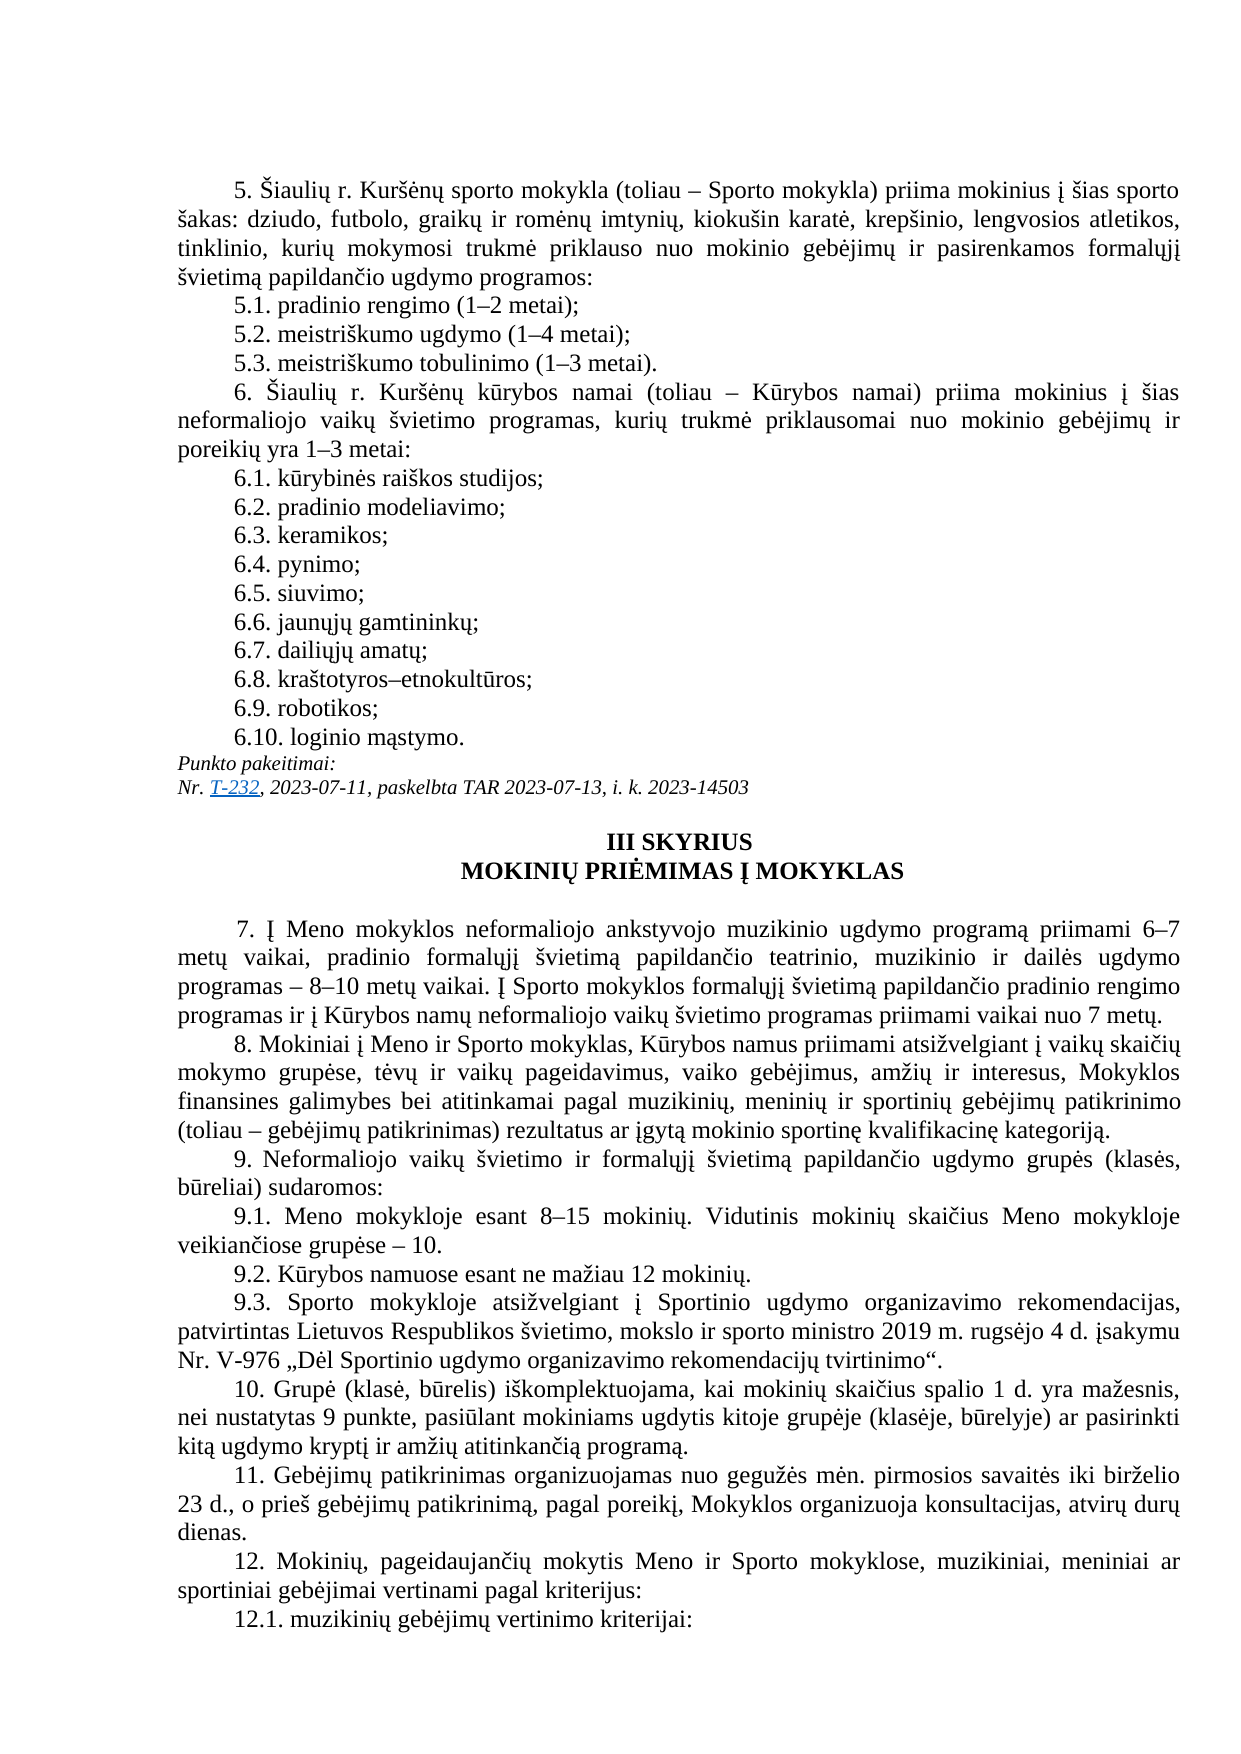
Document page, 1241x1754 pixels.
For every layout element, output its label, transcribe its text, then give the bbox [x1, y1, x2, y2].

text 10. Grupė (klasė, būrelis) iškomplektuojama, kai mokinių skaičius spalio 1 d. yra mažesnis, nei nustatytas 9 punkte, pasiūlant mokiniams ugdytis kitoje grupėje (klasėje, būrelyje) ar pasirinkti kitą ugdymo kryptį ir amžių atitinkančią programą. [177, 1374, 1181, 1460]
text Nr. T-232, 2023-07-11, paskelbta TAR 2023-07-13, i. k. 2023-14503 [177, 775, 1181, 799]
text 6.10. loginio mąstymo. [177, 722, 1181, 751]
text 8. Mokiniai į Meno ir Sporto mokyklas, Kūrybos namus priimami atsižvelgiant į vaikų skaičių mokymo grupėse, tėvų ir vaikų pageidavimus, vaiko gebėjimus, amžių ir interesus, Mokyklos finansines galimybes bei atitinkamai pagal muzikinių, meninių ir sportinių gebėjimų patikrinimo (toliau – gebėjimų patikrinimas) rezultatus ar įgytą mokinio sportinę kvalifikacinę kategoriją. [177, 1029, 1181, 1144]
text 9.3. Sporto mokykloje atsižvelgiant į Sportinio ugdymo organizavimo rekomendacijas, patvirtintas Lietuvos Respublikos švietimo, mokslo ir sporto ministro 2019 m. rugsėjo 4 d. įsakymu Nr. V-976 „Dėl Sportinio ugdymo organizavimo rekomendacijų tvirtinimo“. [177, 1287, 1181, 1374]
text 6.1. kūrybinės raiškos studijos; [177, 463, 1181, 492]
text 5.2. meistriškumo ugdymo (1–4 metai); [177, 319, 1181, 348]
text 9.2. Kūrybos namuose esant ne mažiau 12 mokinių. [177, 1259, 1181, 1287]
subtitle MOKINIŲ PRIĖMIMAS į MOKYKLAS [177, 856, 1181, 885]
subtitle III SKYRIUS [177, 827, 1181, 856]
text 6. Šiaulių r. Kuršėnų kūrybos namai (toliau – Kūrybos namai) priima mokinius į šias neformaliojo vaikų švietimo programas, kurių trukmė priklausomai nuo mokinio gebėjimų ir poreikių yra 1–3 metai: [177, 377, 1181, 463]
text 11. Gebėjimų patikrinimas organizuojamas nuo gegužės mėn. pirmosios savaitės iki birželio 23 d., o prieš gebėjimų patikrinimą, pagal poreikį, Mokyklos organizuoja konsultacijas, atvirų durų dienas. [177, 1460, 1181, 1546]
text 12.1. muzikinių gebėjimų vertinimo kriterijai: [177, 1604, 1181, 1632]
text 9. Neformaliojo vaikų švietimo ir formalųjį švietimą papildančio ugdymo grupės (klasės, būreliai) sudaromos: [177, 1144, 1181, 1201]
text 7. Į Meno mokyklos neformaliojo ankstyvojo muzikinio ugdymo programą priimami 6–7 metų vaikai, pradinio formalųjį švietimą papildančio teatrinio, muzikinio ir dailės ugdymo programas – 8–10 metų vaikai. Į Sporto mokyklos formalųjį švietimą papildančio pradinio rengimo programas ir į Kūrybos namų neformaliojo vaikų švietimo programas priimami vaikai nuo 7 metų. [177, 914, 1181, 1029]
text Punkto pakeitimai: [177, 751, 1181, 775]
text 6.4. pynimo; [177, 549, 1181, 578]
text 5.1. pradinio rengimo (1–2 metai); [177, 291, 1181, 319]
text 6.3. keramikos; [177, 521, 1181, 549]
text 6.6. jaunųjų gamtininkų; [177, 607, 1181, 636]
text 6.7. dailiųjų amatų; [177, 636, 1181, 664]
text 5. Šiaulių r. Kuršėnų sporto mokykla (toliau – Sporto mokykla) priima mokinius į šias sporto šakas: dziudo, futbolo, graikų ir romėnų imtynių, kiokušin karatė, krepšinio, lengvosios atletikos, tinklinio, kurių mokymosi trukmė priklauso nuo mokinio gebėjimų ir pasirenkamos formalųjį švietimą papildančio ugdymo programos: [177, 176, 1181, 291]
text 5.3. meistriškumo tobulinimo (1–3 metai). [177, 348, 1181, 377]
text 6.9. robotikos; [177, 693, 1181, 722]
text 9.1. Meno mokykloje esant 8–15 mokinių. Vidutinis mokinių skaičius Meno mokykloje veikiančiose grupėse – 10. [177, 1201, 1181, 1259]
text 6.8. kraštotyros–etnokultūros; [177, 664, 1181, 693]
text 6.5. siuvimo; [177, 578, 1181, 607]
text 12. Mokinių, pageidaujančių mokytis Meno ir Sporto mokyklose, muzikiniai, meniniai ar sportiniai gebėjimai vertinami pagal kriterijus: [177, 1546, 1181, 1604]
text 6.2. pradinio modeliavimo; [177, 492, 1181, 521]
